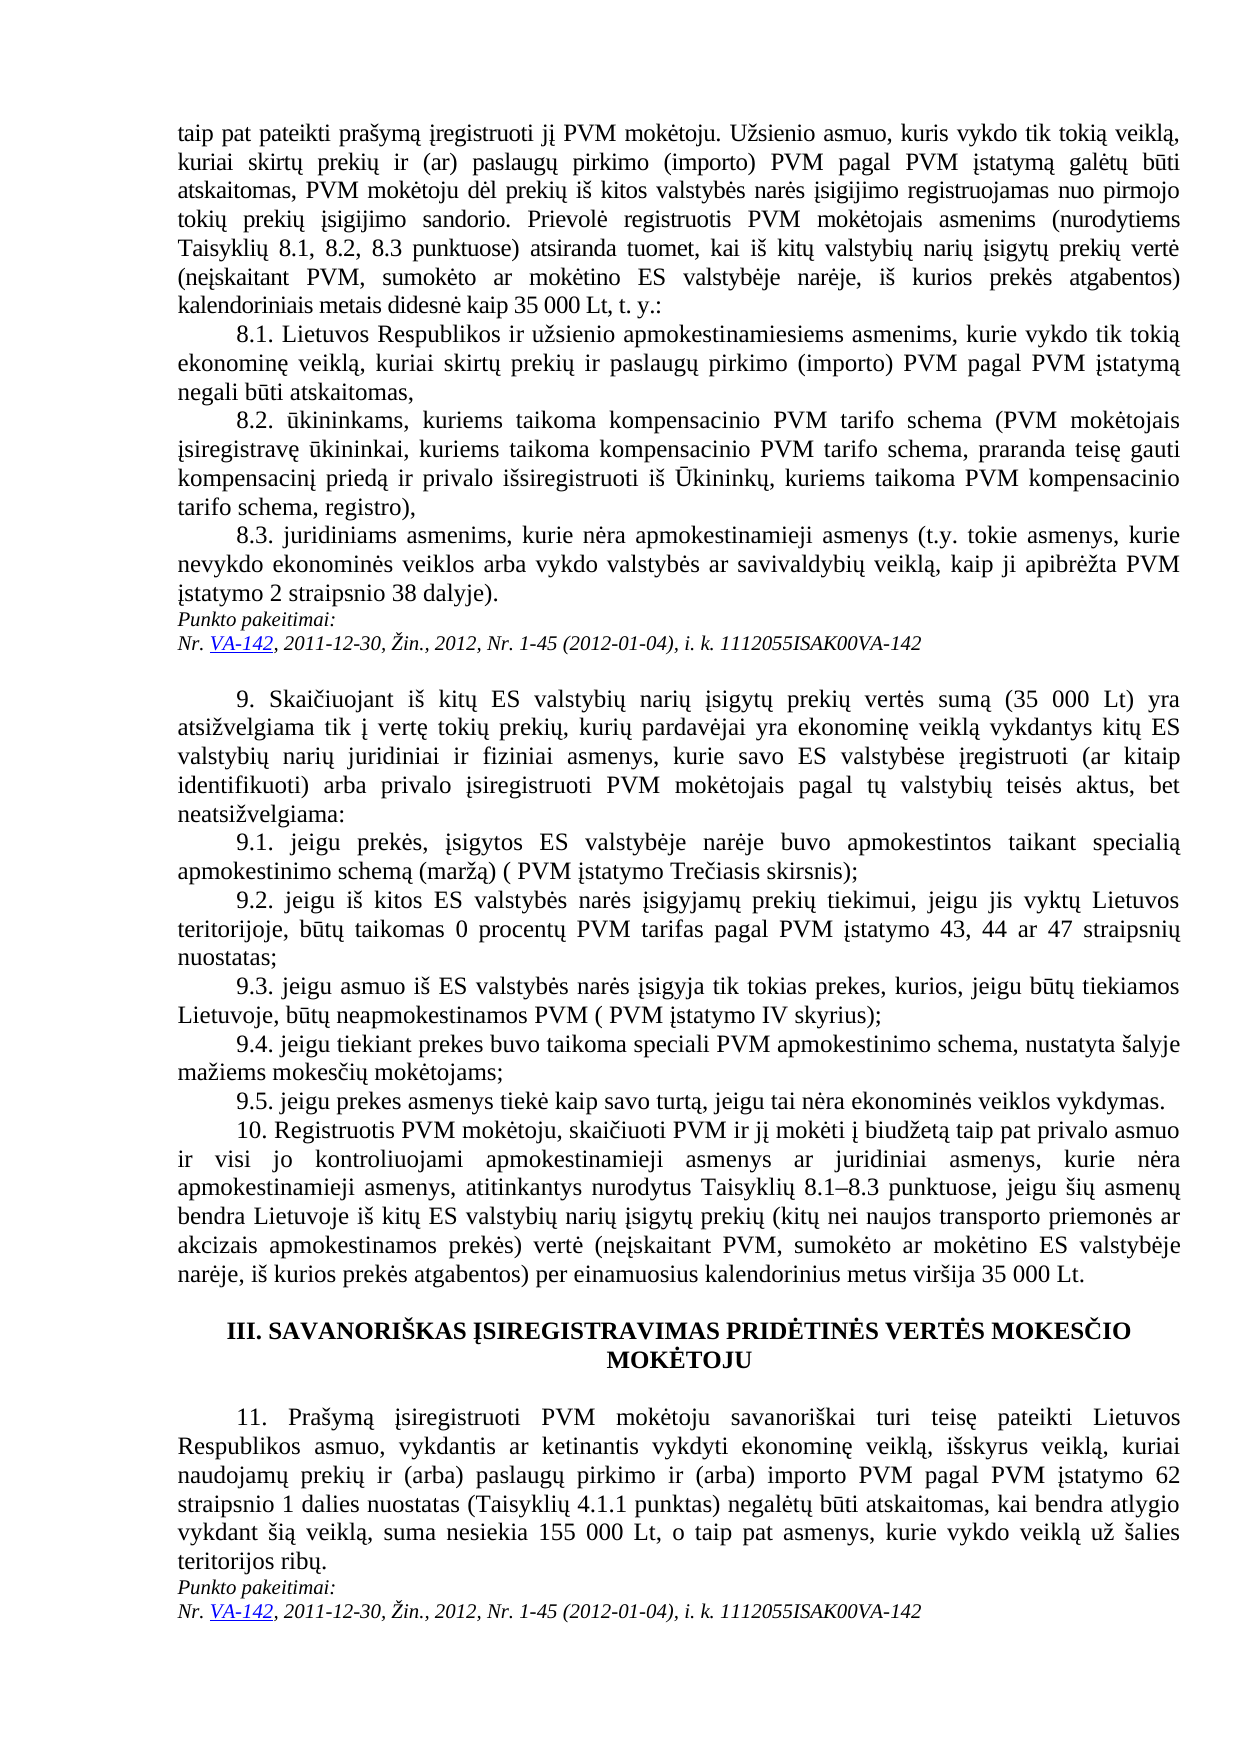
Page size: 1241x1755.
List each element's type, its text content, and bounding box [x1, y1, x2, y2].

text 8.3. juridiniams asmenims, kurie nėra apmokestinamieji asmenys (t.y. tokie asmenys, kurie nevykdo ekonominės veiklos arba vykdo valstybės ar savivaldybių veiklą, kaip ji apibrėžta PVM įstatymo 2 straipsnio 38 dalyje). [177, 521, 1181, 607]
text Nr. VA-142, 2011-12-30, Žin., 2012, Nr. 1-45 (2012-01-04), i. k. 1112055ISAK00VA-142 [177, 1599, 1181, 1623]
text 10. Registruotis PVM mokėtoju, skaičiuoti PVM ir jį mokėti į biudžetą taip pat privalo asmuo ir visi jo kontroliuojami apmokestinamieji asmenys ar juridiniai asmenys, kurie nėra apmokestinamieji asmenys, atitinkantys nurodytus Taisyklių 8.1–8.3 punktuose, jeigu šių asmenų bendra Lietuvoje iš kitų ES valstybių narių įsigytų prekių (kitų nei naujos transporto priemonės ar akcizais apmokestinamos prekės) vertė (neįskaitant PVM, sumokėto ar mokėtino ES valstybėje narėje, iš kurios prekės atgabentos) per einamuosius kalendorinius metus viršija 35 000 Lt. [177, 1115, 1181, 1287]
text 9. Skaičiuojant iš kitų ES valstybių narių įsigytų prekių vertės sumą (35 000 Lt) yra atsižvelgiama tik į vertę tokių prekių, kurių pardavėjai yra ekonominę veiklą vykdantys kitų ES valstybių narių juridiniai ir fiziniai asmenys, kurie savo ES valstybėse įregistruoti (ar kitaip identifikuoti) arba privalo įsiregistruoti PVM mokėtojais pagal tų valstybių teisės aktus, bet neatsižvelgiama: [177, 684, 1181, 827]
text III. SAVANORIŠKAS ĮSIREGISTRAVIMAS PRIDĖTINĖS VERTĖS MOKESČIO MOKĖTOJU [177, 1316, 1181, 1374]
text 9.4. jeigu tiekiant prekes buvo taikoma speciali PVM apmokestinimo schema, nustatyta šalyje mažiems mokesčių mokėtojams; [177, 1029, 1181, 1086]
text 9.5. jeigu prekes asmenys tiekė kaip savo turtą, jeigu tai nėra ekonominės veiklos vykdymas. [177, 1086, 1181, 1115]
text 8.1. Lietuvos Respublikos ir užsienio apmokestinamiesiems asmenims, kurie vykdo tik tokią ekonominę veiklą, kuriai skirtų prekių ir paslaugų pirkimo (importo) PVM pagal PVM įstatymą negali būti atskaitomas, [177, 319, 1181, 406]
text 9.1. jeigu prekės, įsigytos ES valstybėje narėje buvo apmokestintos taikant specialią apmokestinimo schemą (maržą) ( PVM įstatymo Trečiasis skirsnis); [177, 827, 1181, 885]
text 9.2. jeigu iš kitos ES valstybės narės įsigyjamų prekių tiekimui, jeigu jis vyktų Lietuvos teritorijoje, būtų taikomas 0 procentų PVM tarifas pagal PVM įstatymo 43, 44 ar 47 straipsnių nuostatas; [177, 885, 1181, 971]
text taip pat pateikti prašymą įregistruoti jį PVM mokėtoju. Užsienio asmuo, kuris vykdo tik tokią veiklą, kuriai skirtų prekių ir (ar) paslaugų pirkimo (importo) PVM pagal PVM įstatymą galėtų būti atskaitomas, PVM mokėtoju dėl prekių iš kitos valstybės narės įsigijimo registruojamas nuo pirmojo tokių prekių įsigijimo sandorio. Prievolė registruotis PVM mokėtojais asmenims (nurodytiems Taisyklių 8.1, 8.2, 8.3 punktuose) atsiranda tuomet, kai iš kitų valstybių narių įsigytų prekių vertė (neįskaitant PVM, sumokėto ar mokėtino ES valstybėje narėje, iš kurios prekės atgabentos) kalendoriniais metais didesnė kaip 35 000 Lt, t. y.: [177, 118, 1181, 319]
text Nr. VA-142, 2011-12-30, Žin., 2012, Nr. 1-45 (2012-01-04), i. k. 1112055ISAK00VA-142 [177, 631, 1181, 655]
text 11. Prašymą įsiregistruoti PVM mokėtoju savanoriškai turi teisę pateikti Lietuvos Respublikos asmuo, vykdantis ar ketinantis vykdyti ekonominę veiklą, išskyrus veiklą, kuriai naudojamų prekių ir (arba) paslaugų pirkimo ir (arba) importo PVM pagal PVM įstatymo 62 straipsnio 1 dalies nuostatas (Taisyklių 4.1.1 punktas) negalėtų būti atskaitomas, kai bendra atlygio vykdant šią veiklą, suma nesiekia 155 000 Lt, o taip pat asmenys, kurie vykdo veiklą už šalies teritorijos ribų. [177, 1402, 1181, 1575]
text 8.2. ūkininkams, kuriems taikoma kompensacinio PVM tarifo schema (PVM mokėtojais įsiregistravę ūkininkai, kuriems taikoma kompensacinio PVM tarifo schema, praranda teisę gauti kompensacinį priedą ir privalo išsiregistruoti iš Ūkininkų, kuriems taikoma PVM kompensacinio tarifo schema, registro), [177, 406, 1181, 521]
text Punkto pakeitimai: [177, 607, 1181, 631]
text 9.3. jeigu asmuo iš ES valstybės narės įsigyja tik tokias prekes, kurios, jeigu būtų tiekiamos Lietuvoje, būtų neapmokestinamos PVM ( PVM įstatymo IV skyrius); [177, 971, 1181, 1029]
text Punkto pakeitimai: [177, 1575, 1181, 1599]
